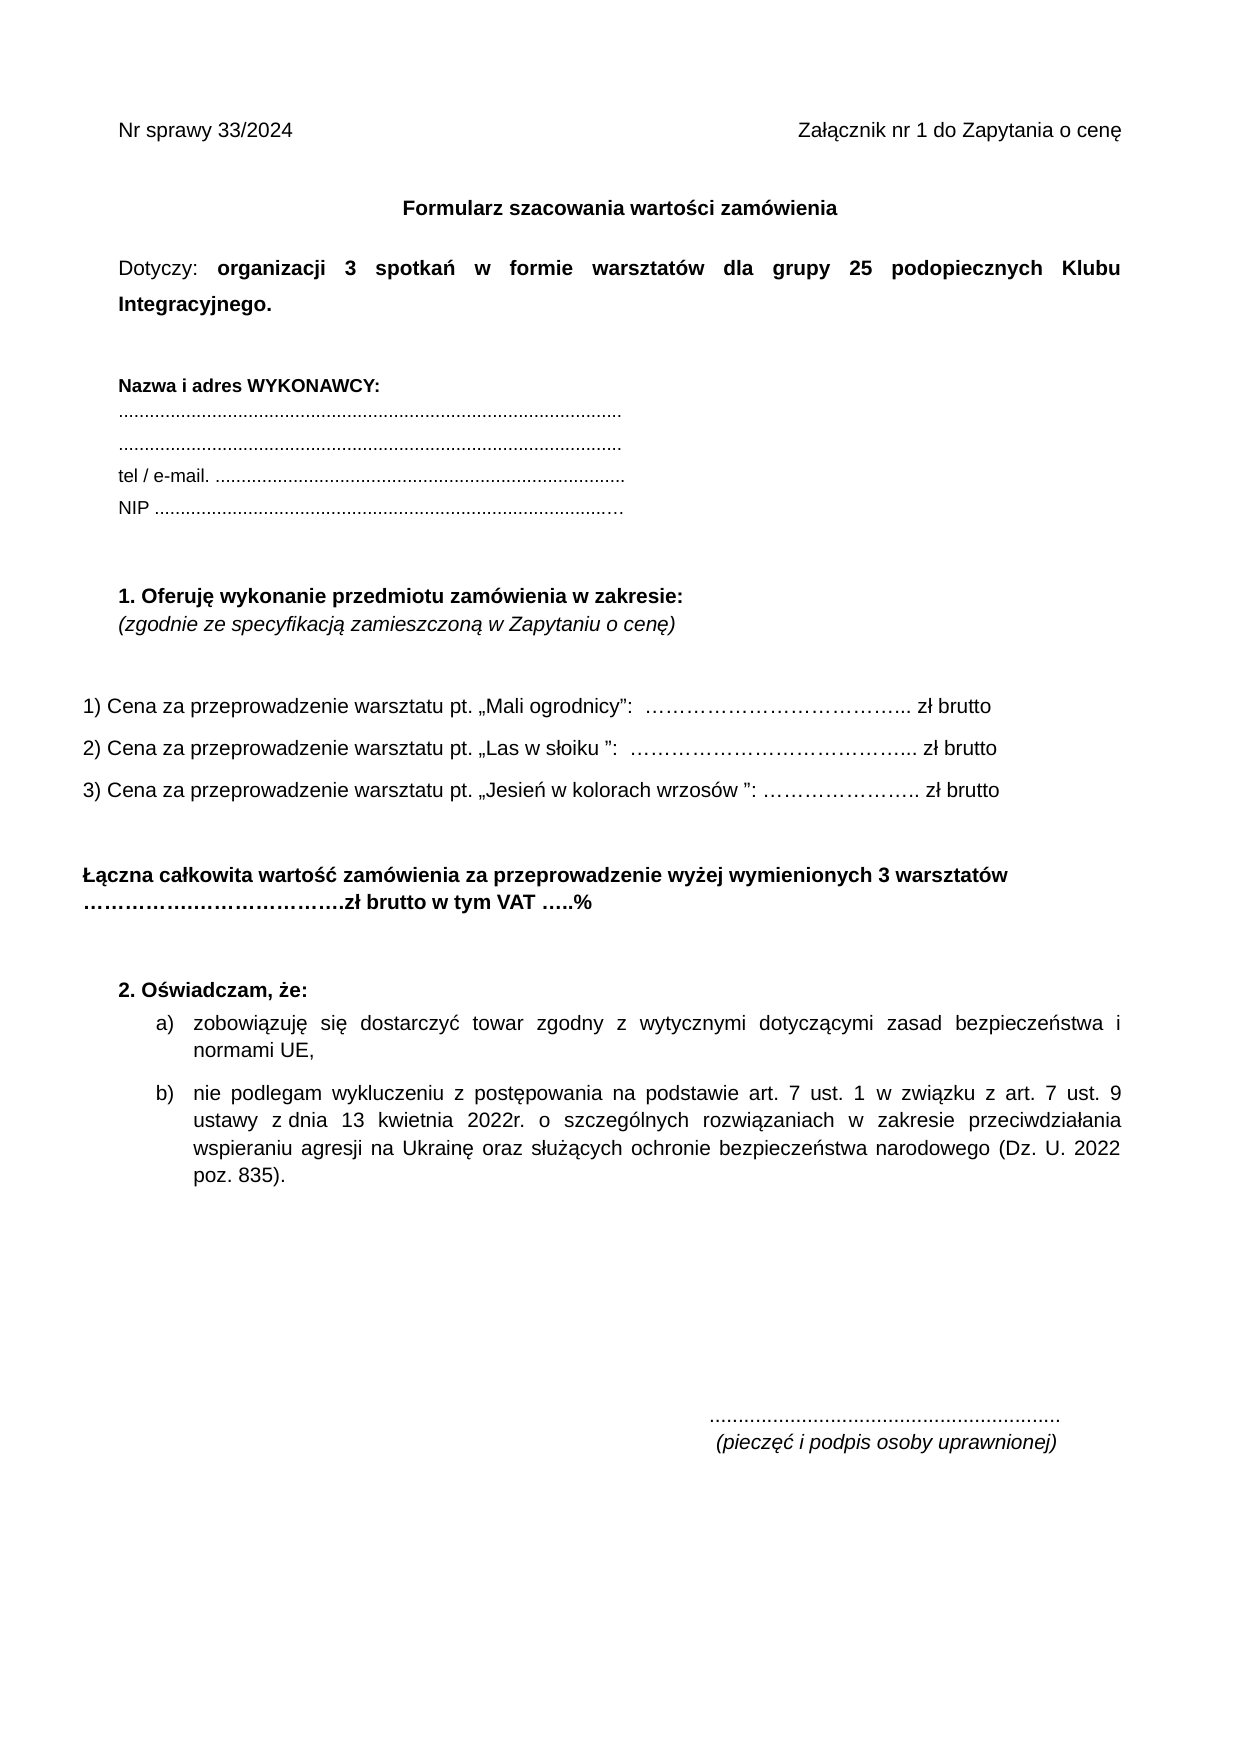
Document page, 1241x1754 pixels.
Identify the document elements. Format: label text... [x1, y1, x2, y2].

text Nazwa i adres WYKONAWCY: [118, 375, 1122, 397]
list 2) Cena za przeprowadzenie warsztatu pt. „Las w słoiku ”: …………………………………... zł brutto [83, 736, 1122, 760]
text ................................................................................................. [118, 400, 1122, 422]
text ................................................................................................. [118, 432, 1122, 454]
text 2. Oświadczam, że: [118, 977, 1122, 1001]
text tel / e-mail. ............................................................................... [118, 464, 1122, 486]
text Dotyczy: organizacji 3 spotkań w formie warsztatów dla grupy 25 podopiecznych Klubu Integracyjnego. [118, 255, 1122, 315]
text ............................................................. [118, 1402, 1122, 1426]
text NIP .......................................................................................… [118, 497, 1122, 518]
list zobowiązuję się dostarczyć towar zgodny z wytycznymi dotyczącymi zasad bezpieczeństwa i normami UE, [156, 1011, 1122, 1062]
text 1. Oferuję wykonanie przedmiotu zamówienia w zakresie: [118, 584, 1122, 608]
list nie podlegam wykluczeniu z postępowania na podstawie art. 7 ust. 1 w związku z art. 7 ust. 9 ustawy z dnia 13 kwietnia 2022r. o szczególnych rozwiązaniach w zakresie przeciwdziałania wspieraniu agresji na Ukrainę oraz służących ochronie bezpieczeństwa narodowego (Dz. U. 2022 poz. 835). [156, 1080, 1122, 1187]
text (zgodnie ze specyfikacją zamieszczoną w Zapytaniu o cenę) [118, 612, 1122, 636]
text (pieczęć i podpis osoby uprawnionej) [118, 1430, 1122, 1454]
list 1) Cena za przeprowadzenie warsztatu pt. „Mali ogrodnicy”: ………………………………... zł brutto [83, 667, 1122, 718]
text Łączna całkowita wartość zamówienia za przeprowadzenie wyżej wymienionych 3 warsztatów …………….………………….zł brutto w tym VAT …..% [83, 862, 1122, 914]
text Formularz szacowania wartości zamówienia [118, 196, 1122, 219]
list 3) Cena za przeprowadzenie warsztatu pt. „Jesień w kolorach wrzosów ”: ………………….. zł brutto [83, 778, 1122, 802]
